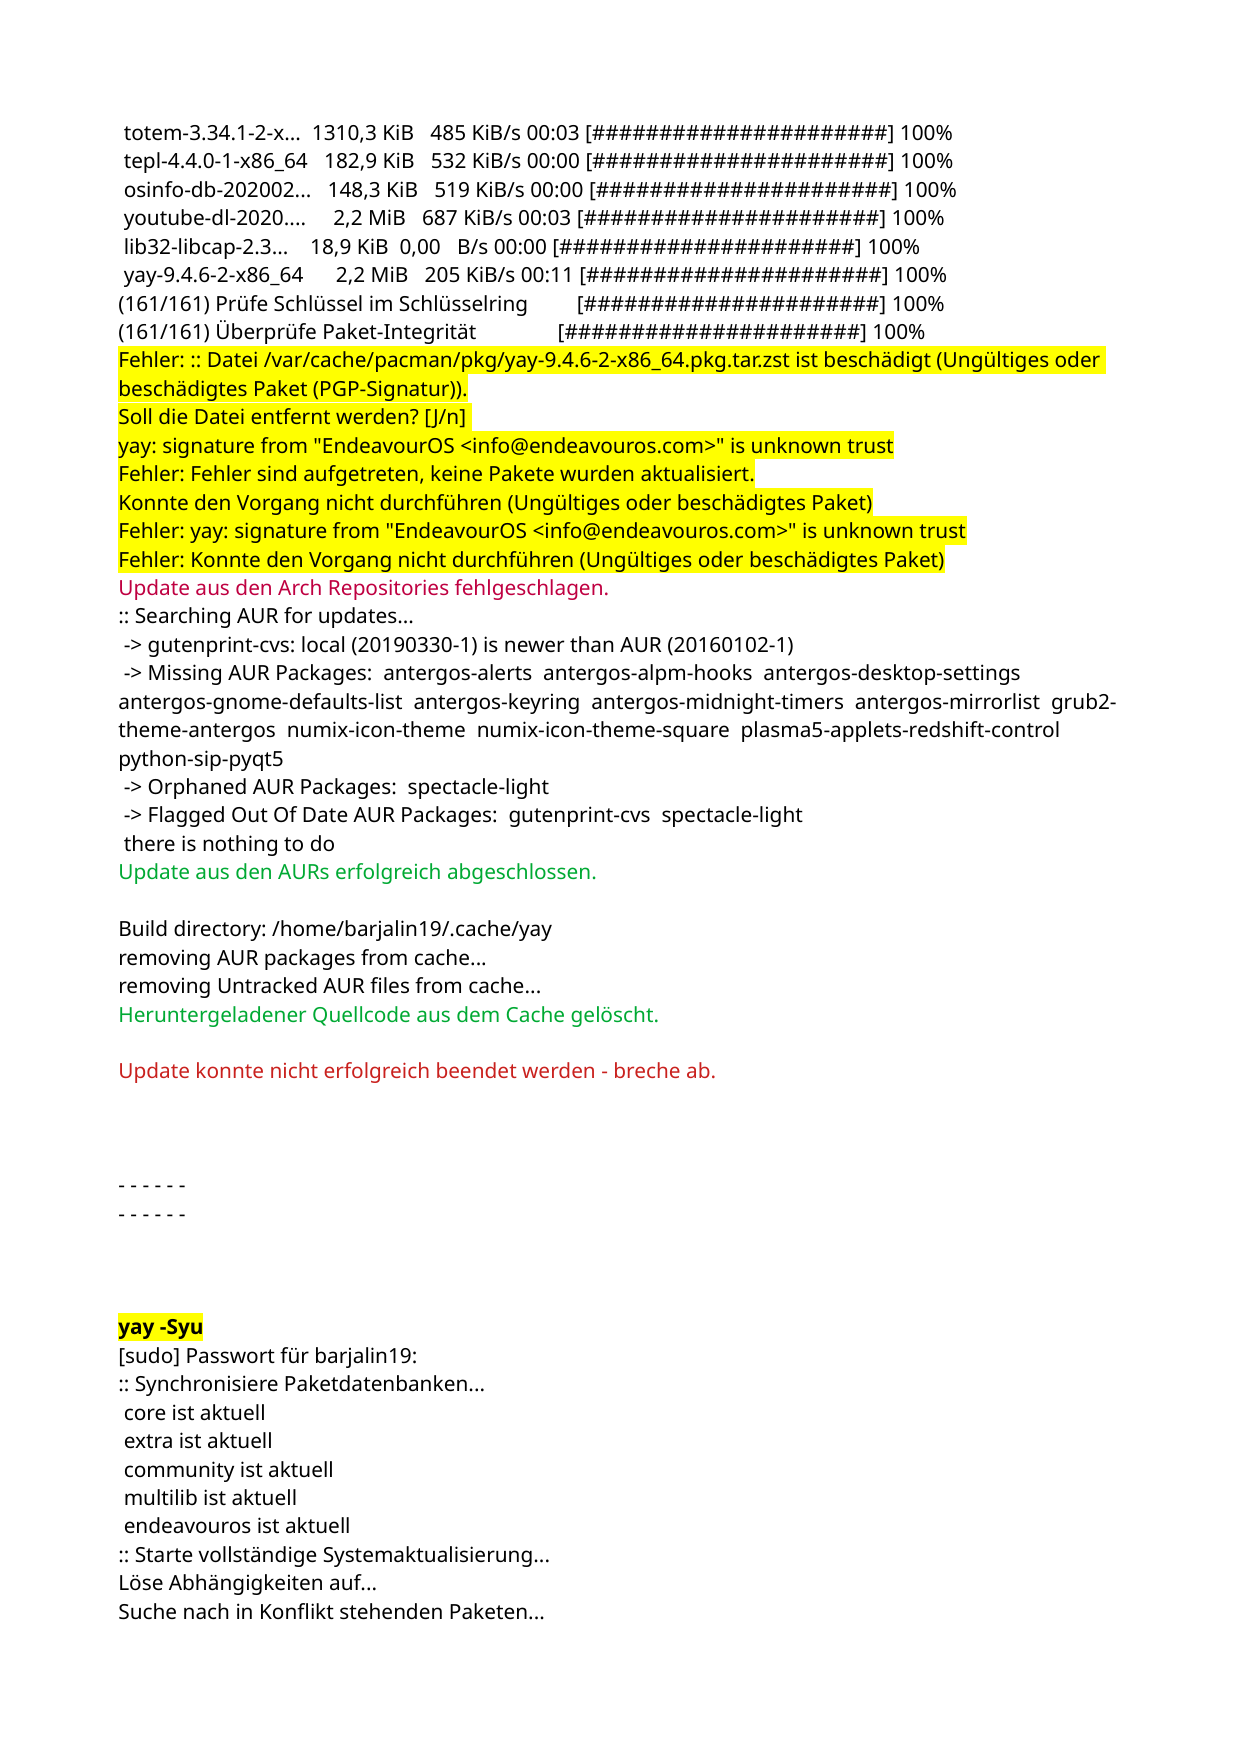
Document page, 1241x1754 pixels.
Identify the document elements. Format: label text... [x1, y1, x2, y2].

text :: Searching AUR for updates... [118, 602, 1122, 630]
text lib32-libcap-2.3... 18,9 KiB 0,00 B/s 00:00 [######################] 100% [118, 232, 1122, 260]
text Heruntergeladener Quellcode aus dem Cache gelöscht. [118, 1000, 1122, 1028]
text Fehler: Fehler sind aufgetreten, keine Pakete wurden aktualisiert. [118, 459, 1122, 488]
text youtube-dl-2020.... 2,2 MiB 687 KiB/s 00:03 [######################] 100% [118, 203, 1122, 232]
text [sudo] Passwort für barjalin19: [118, 1341, 1122, 1369]
text Update aus den AURs erfolgreich abgeschlossen. [118, 857, 1122, 886]
text yay -Syu [118, 1312, 1122, 1341]
text Build directory: /home/barjalin19/.cache/yay [118, 914, 1122, 943]
text - - - - - - [118, 1199, 1122, 1227]
text Fehler: yay: signature from "EndeavourOS <info@endeavouros.com>" is unknown trust [118, 516, 1122, 545]
text Fehler: :: Datei /var/cache/pacman/pkg/yay-9.4.6-2-x86_64.pkg.tar.zst ist beschädigt (Ungültiges oder beschädigtes Paket (PGP-Signatur)). [118, 346, 1122, 402]
text Suche nach in Konflikt stehenden Paketen... [118, 1597, 1122, 1625]
text Soll die Datei entfernt werden? [J/n] [118, 402, 1122, 431]
text Update aus den Arch Repositories fehlgeschlagen. [118, 573, 1122, 602]
text :: Synchronisiere Paketdatenbanken... [118, 1369, 1122, 1398]
text removing AUR packages from cache... [118, 943, 1122, 971]
text -> gutenprint-cvs: local (20190330-1) is newer than AUR (20160102-1) [118, 630, 1122, 658]
text removing Untracked AUR files from cache... [118, 971, 1122, 1000]
text multilib ist aktuell [118, 1483, 1122, 1512]
text - - - - - - [118, 1170, 1122, 1199]
text -> Orphaned AUR Packages: spectacle-light [118, 772, 1122, 801]
text yay: signature from "EndeavourOS <info@endeavouros.com>" is unknown trust [118, 431, 1122, 459]
text Konnte den Vorgang nicht durchführen (Ungültiges oder beschädigtes Paket) [118, 488, 1122, 516]
text (161/161) Überprüfe Paket-Integrität [######################] 100% [118, 317, 1122, 346]
text Löse Abhängigkeiten auf... [118, 1568, 1122, 1597]
text -> Missing AUR Packages: antergos-alerts antergos-alpm-hooks antergos-desktop-settings antergos-gnome-defaults-list antergos-keyring antergos-midnight-timers antergos-mirrorlist grub2-theme-antergos numix-icon-theme numix-icon-theme-square plasma5-applets-redshift-control python-sip-pyqt5 [118, 658, 1122, 772]
text yay-9.4.6-2-x86_64 2,2 MiB 205 KiB/s 00:11 [######################] 100% [118, 260, 1122, 289]
text core ist aktuell [118, 1398, 1122, 1426]
text there is nothing to do [118, 829, 1122, 857]
text tepl-4.4.0-1-x86_64 182,9 KiB 532 KiB/s 00:00 [######################] 100% [118, 147, 1122, 175]
text Fehler: Konnte den Vorgang nicht durchführen (Ungültiges oder beschädigtes Paket) [118, 545, 1122, 573]
text Update konnte nicht erfolgreich beendet werden - breche ab. [118, 1057, 1122, 1085]
text :: Starte vollständige Systemaktualisierung... [118, 1540, 1122, 1568]
text -> Flagged Out Of Date AUR Packages: gutenprint-cvs spectacle-light [118, 801, 1122, 829]
text totem-3.34.1-2-x... 1310,3 KiB 485 KiB/s 00:03 [######################] 100% [118, 118, 1122, 147]
text osinfo-db-202002... 148,3 KiB 519 KiB/s 00:00 [######################] 100% [118, 175, 1122, 203]
text extra ist aktuell [118, 1426, 1122, 1455]
text endeavouros ist aktuell [118, 1512, 1122, 1540]
text (161/161) Prüfe Schlüssel im Schlüsselring [######################] 100% [118, 289, 1122, 317]
text community ist aktuell [118, 1455, 1122, 1483]
